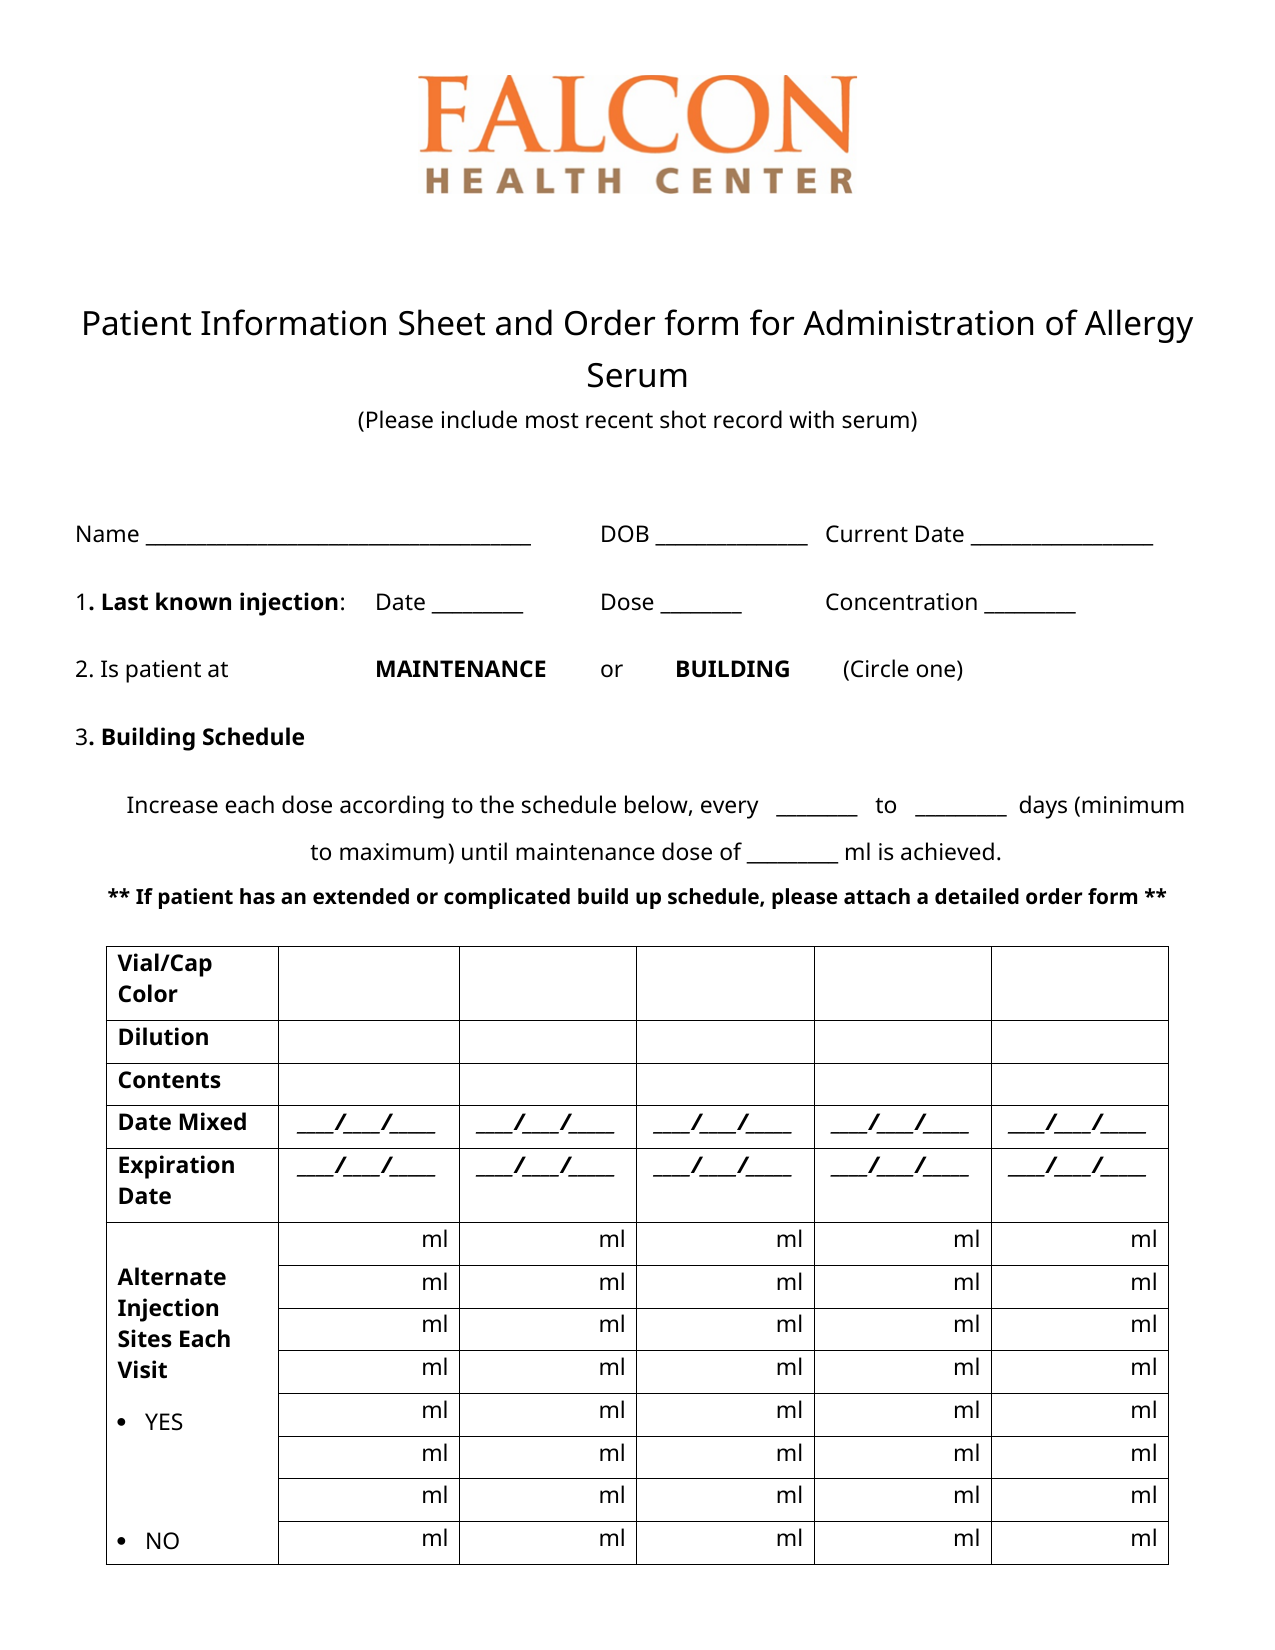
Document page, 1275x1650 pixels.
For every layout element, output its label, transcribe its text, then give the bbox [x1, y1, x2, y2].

table_cell ml [279, 1309, 459, 1350]
table_cell [460, 1064, 636, 1105]
table_cell [815, 1021, 991, 1063]
text Increase each dose according to the schedule below, every ________ to _________ days (minimum to maximum) until maintenance dose of _________ ml is achieved. [112, 789, 1200, 867]
text (Please include most recent shot record with serum) [75, 404, 1200, 436]
table_cell ____/____/_____ [279, 1149, 459, 1222]
table_cell ml [460, 1437, 636, 1478]
text ** If patient has an extended or complicated build up schedule, please attach a detailed order form ** [75, 882, 1200, 911]
table_cell Expiration Date [107, 1149, 278, 1222]
table_cell ml [637, 1437, 814, 1478]
table_cell ____/____/_____ [992, 1106, 1168, 1148]
table_cell ml [992, 1266, 1168, 1307]
table_cell ml [279, 1437, 459, 1478]
table_header [637, 947, 814, 1020]
table_cell [637, 1021, 814, 1063]
table_cell ml [815, 1394, 991, 1436]
table_cell ml [815, 1437, 991, 1478]
table_cell ml [815, 1351, 991, 1393]
table_cell ml [637, 1522, 814, 1564]
table_cell ____/____/_____ [815, 1106, 991, 1148]
table_cell ____/____/_____ [992, 1149, 1168, 1222]
table_header [815, 947, 991, 1020]
text 2. Is patient at MAINTENANCE or BUILDING (Circle one) [75, 653, 1200, 684]
table_cell ml [279, 1266, 459, 1307]
table_cell [460, 1021, 636, 1063]
table_cell ml [992, 1522, 1168, 1564]
table_cell ____/____/_____ [279, 1106, 459, 1148]
table_cell ml [815, 1479, 991, 1521]
table_cell ml [815, 1223, 991, 1265]
text Name ______________________________________ DOB _______________ Current Date __________________ [75, 518, 1200, 549]
table_cell ml [637, 1479, 814, 1521]
table_cell ml [637, 1223, 814, 1265]
text 3. Building Schedule [75, 721, 1200, 752]
table_cell ml [992, 1351, 1168, 1393]
table_cell [637, 1064, 814, 1105]
table_cell [279, 1064, 459, 1105]
table_cell ml [460, 1266, 636, 1307]
text 1. Last known injection: Date _________ Dose ________ Concentration _________ [75, 586, 1200, 617]
table_cell ml [992, 1394, 1168, 1436]
table_cell ml [279, 1351, 459, 1393]
table_cell ml [992, 1479, 1168, 1521]
table_cell [992, 1064, 1168, 1105]
table_cell Contents [107, 1064, 278, 1105]
table_cell [992, 1021, 1168, 1063]
table_cell ml [992, 1437, 1168, 1478]
table_cell ml [815, 1522, 991, 1564]
table_cell ml [460, 1522, 636, 1564]
table_cell ml [992, 1309, 1168, 1350]
table_header [279, 947, 459, 1020]
table_cell [815, 1064, 991, 1105]
table_cell [279, 1021, 459, 1063]
table_cell ml [992, 1223, 1168, 1265]
table_cell ml [279, 1479, 459, 1521]
table_cell Date Mixed [107, 1106, 278, 1148]
table_cell Dilution [107, 1021, 278, 1063]
table_cell ml [637, 1309, 814, 1350]
table_cell ml [279, 1223, 459, 1265]
table_cell ml [460, 1394, 636, 1436]
table_cell Alternate Injection Sites Each Visit  YES  NO [107, 1223, 278, 1564]
table_cell ____/____/_____ [460, 1106, 636, 1148]
table_cell ml [460, 1223, 636, 1265]
table_cell ml [637, 1351, 814, 1393]
text Patient Information Sheet and Order form for Administration of Allergy Serum [75, 300, 1200, 398]
table_cell ml [460, 1479, 636, 1521]
table_cell ____/____/_____ [637, 1149, 814, 1222]
table_cell ml [279, 1394, 459, 1436]
table_header Vial/Cap Color [107, 947, 278, 1020]
table_cell ____/____/_____ [637, 1106, 814, 1148]
table_cell ml [637, 1266, 814, 1307]
table_header [992, 947, 1168, 1020]
table_cell ml [460, 1351, 636, 1393]
table_header [460, 947, 636, 1020]
table_cell ml [815, 1266, 991, 1307]
table_cell ml [637, 1394, 814, 1436]
table_cell ____/____/_____ [460, 1149, 636, 1222]
table_cell ml [815, 1309, 991, 1350]
table_cell ____/____/_____ [815, 1149, 991, 1222]
table_cell ml [279, 1522, 459, 1564]
table_cell ml [460, 1309, 636, 1350]
